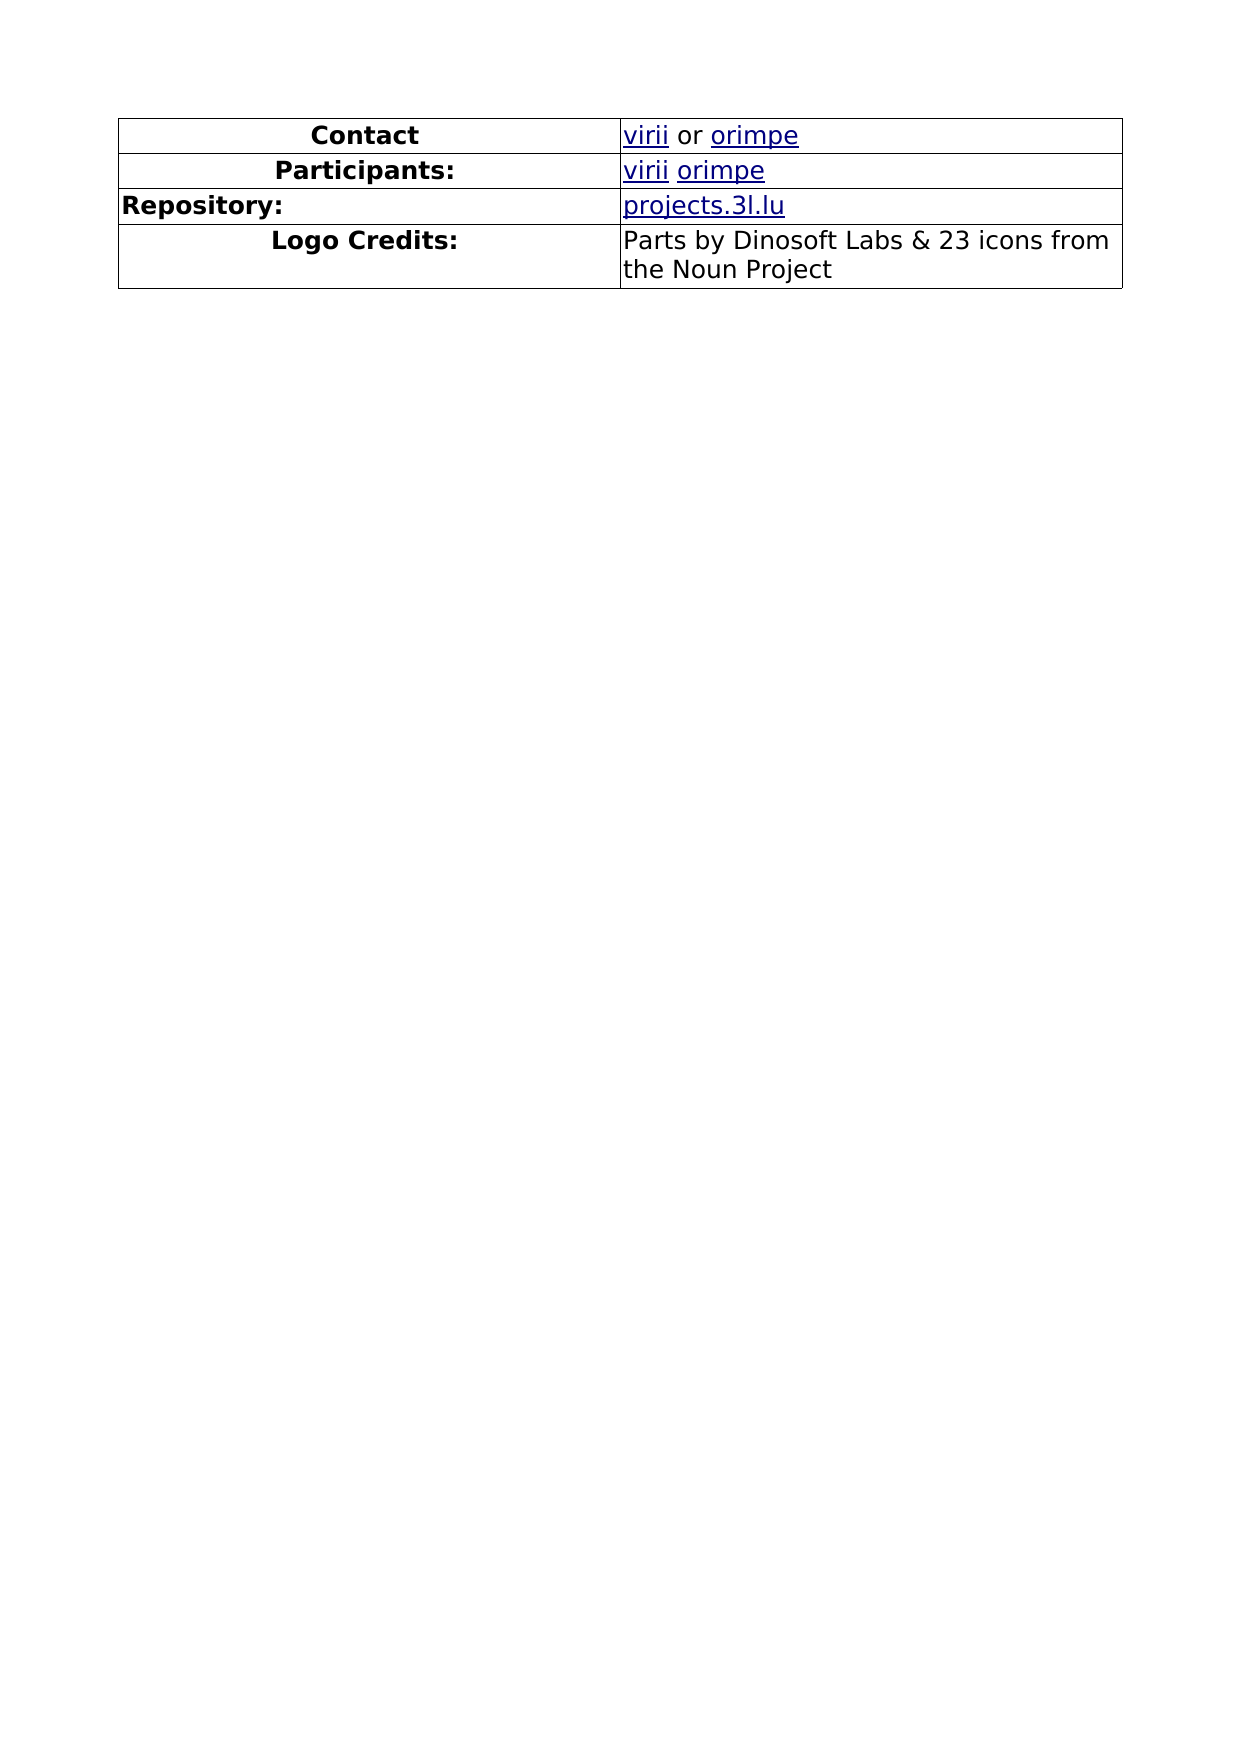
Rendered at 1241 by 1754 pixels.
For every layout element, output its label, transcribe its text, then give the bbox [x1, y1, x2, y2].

table_cell Participants: [119, 154, 620, 188]
table_cell Parts by Dinosoft Labs & 23 icons from the Noun Project [621, 225, 1122, 288]
table_cell projects.3l.lu [621, 189, 1122, 223]
table_cell virii orimpe [621, 154, 1122, 188]
table_cell Logo Credits: [119, 225, 620, 288]
table_cell Repository: [119, 189, 620, 223]
table_cell Contact [119, 119, 620, 153]
table_cell virii or orimpe [621, 119, 1122, 153]
